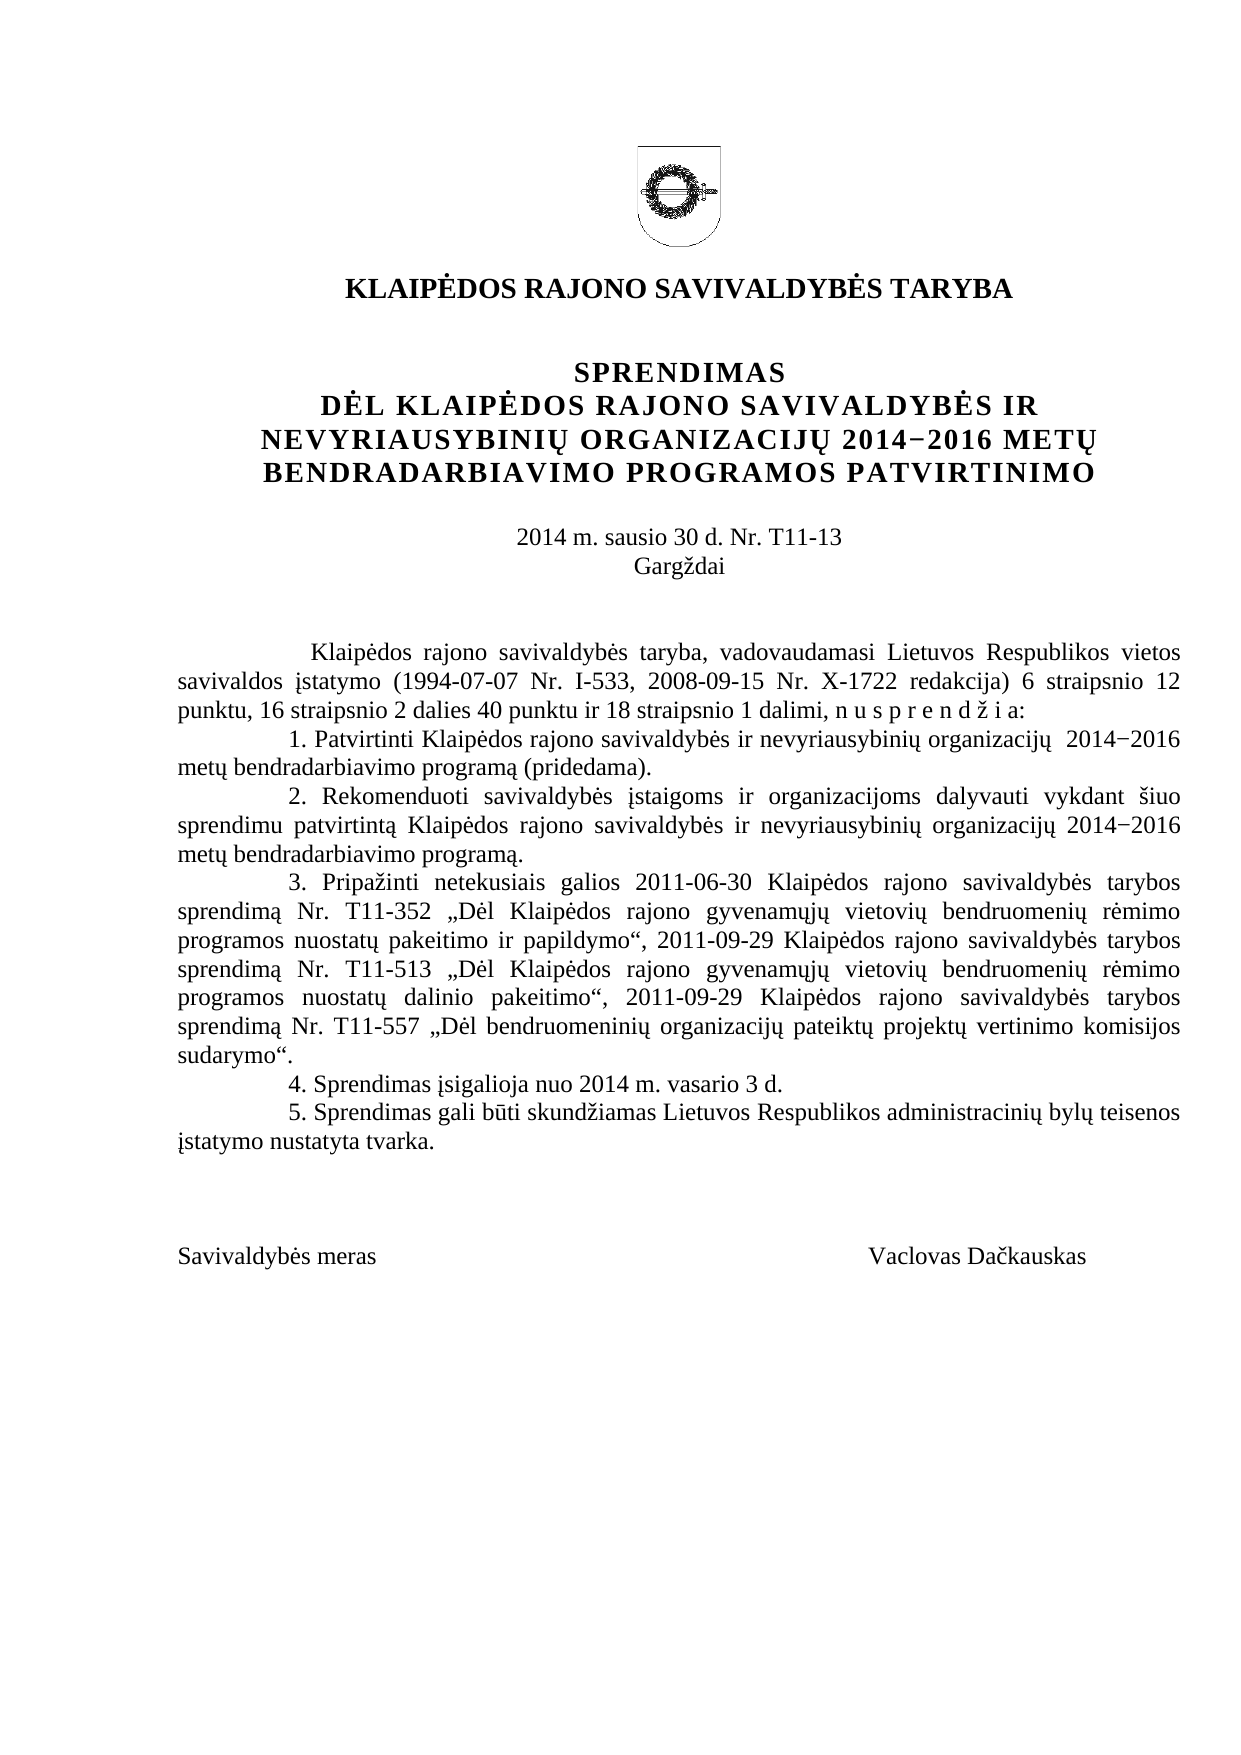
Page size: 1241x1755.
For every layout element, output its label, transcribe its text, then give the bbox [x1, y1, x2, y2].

text 4. Sprendimas įsigalioja nuo 2014 m. vasario 3 d. [177, 1069, 1181, 1097]
text 2014 m. sausio 30 d. Nr. T11-13 [177, 522, 1181, 551]
text DĖL KLAIPĖDOS RAJONO SAVIVALDYBĖS IR NEVYRIAUSYBINIŲ ORGANIZACIJŲ 2014−2016 METŲ BENDRADARBIAVIMO PROGRAMOS PATVIRTINIMO [177, 388, 1181, 489]
text 1. Patvirtinti Klaipėdos rajono savivaldybės ir nevyriausybinių organizacijų 2014−2016 metų bendradarbiavimo programą (pridedama). [177, 724, 1181, 781]
text Gargždai [177, 551, 1181, 580]
text Savivaldybės meras Vaclovas Dačkauskas [177, 1241, 1181, 1270]
text SPRENDIMAS [177, 355, 1181, 388]
text Klaipėdos rajono savivaldybės taryba, vadovaudamasi Lietuvos Respublikos vietos savivaldos įstatymo (1994-07-07 Nr. I-533, 2008-09-15 Nr. X-1722 redakcija) 6 straipsnio 12 punktu, 16 straipsnio 2 dalies 40 punktu ir 18 straipsnio 1 dalimi, n u s p r e n d ž i a: [177, 637, 1181, 724]
text 3. Pripažinti netekusiais galios 2011-06-30 Klaipėdos rajono savivaldybės tarybos sprendimą Nr. T11-352 „Dėl Klaipėdos rajono gyvenamųjų vietovių bendruomenių rėmimo programos nuostatų pakeitimo ir papildymo“, 2011-09-29 Klaipėdos rajono savivaldybės tarybos sprendimą Nr. T11-513 „Dėl Klaipėdos rajono gyvenamųjų vietovių bendruomenių rėmimo programos nuostatų dalinio pakeitimo“, 2011-09-29 Klaipėdos rajono savivaldybės tarybos sprendimą Nr. T11-557 „Dėl bendruomeninių organizacijų pateiktų projektų vertinimo komisijos sudarymo“. [177, 867, 1181, 1069]
text 2. Rekomenduoti savivaldybės įstaigoms ir organizacijoms dalyvauti vykdant šiuo sprendimu patvirtintą Klaipėdos rajono savivaldybės ir nevyriausybinių organizacijų 2014−2016 metų bendradarbiavimo programą. [177, 781, 1181, 867]
text 5. Sprendimas gali būti skundžiamas Lietuvos Respublikos administracinių bylų teisenos įstatymo nustatyta tvarka. [177, 1097, 1181, 1155]
text KLAIPĖDOS RAJONO SAVIVALDYBĖS TARYBA [177, 271, 1181, 304]
